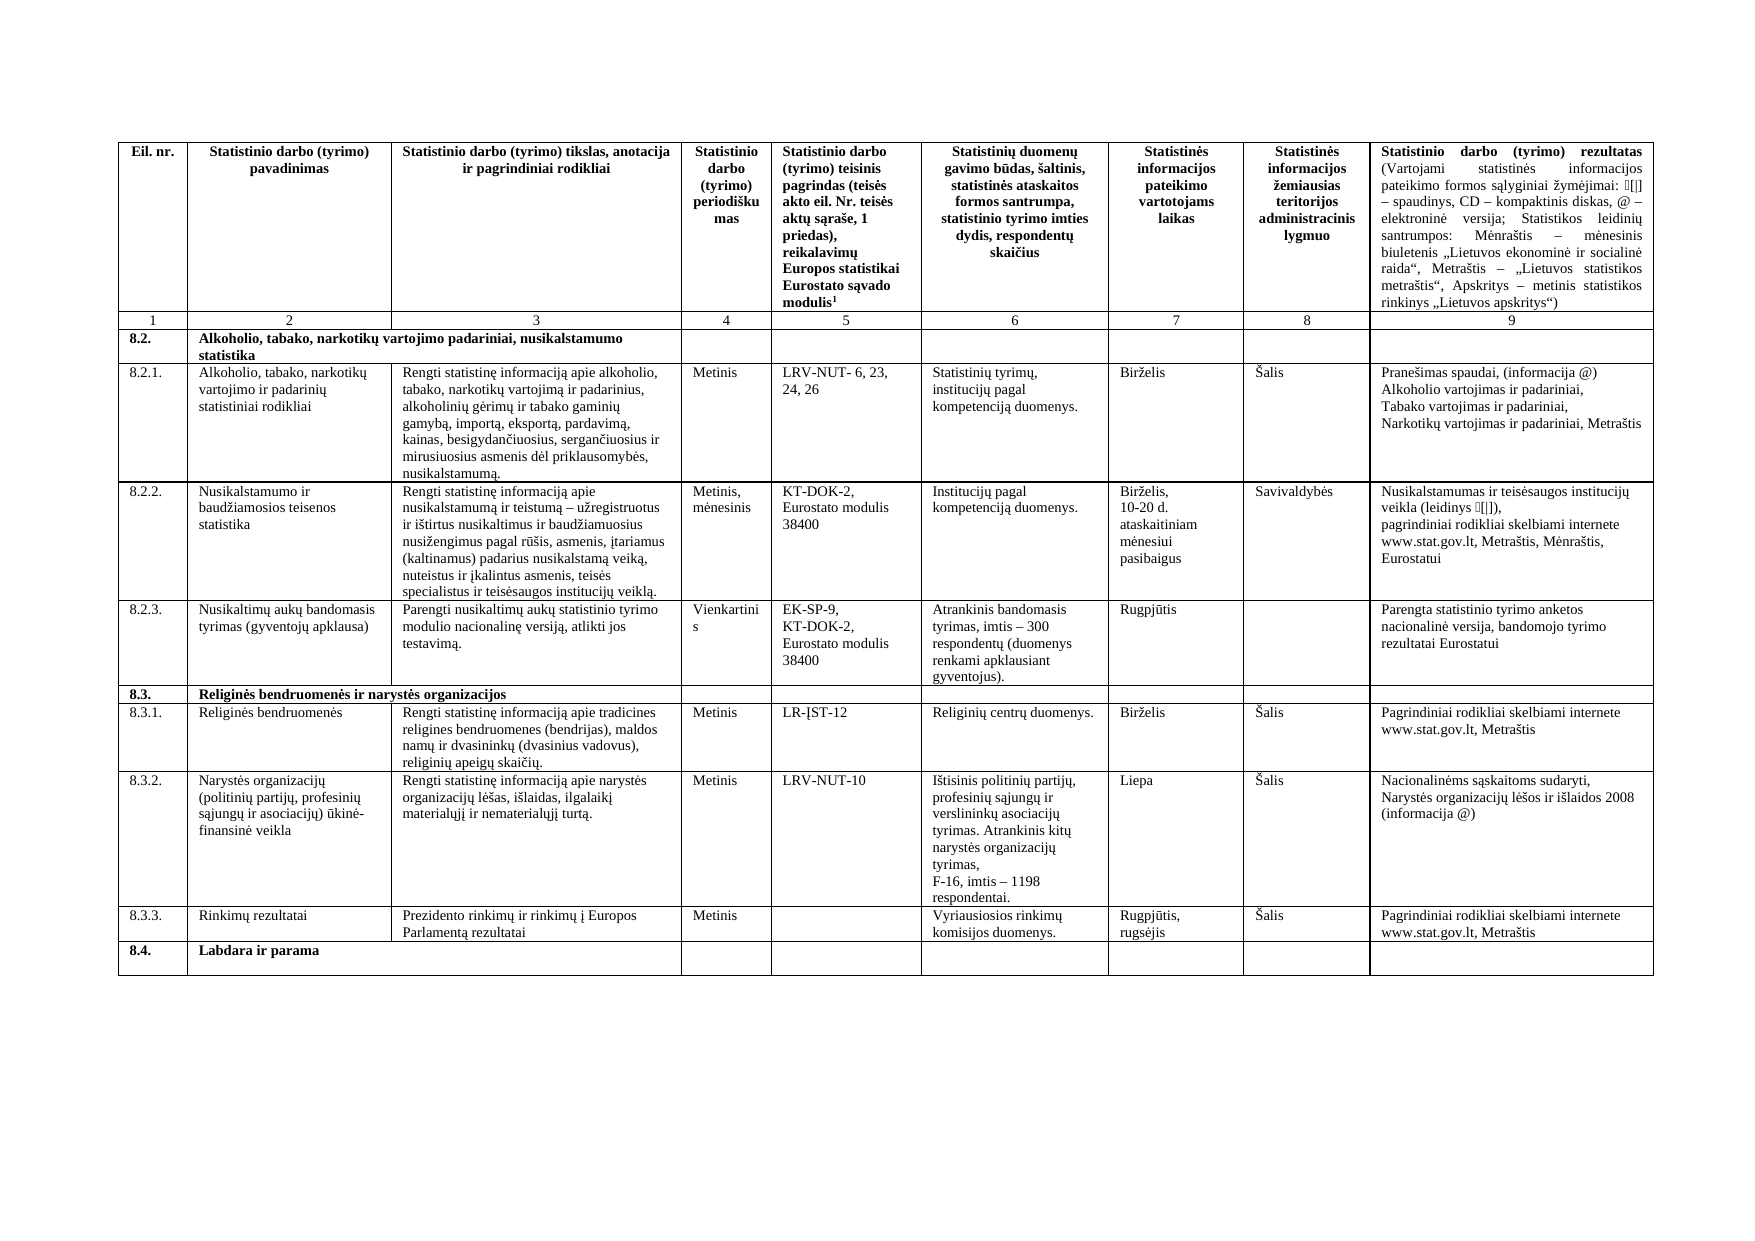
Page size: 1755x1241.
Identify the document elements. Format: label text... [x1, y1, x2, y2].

table_cell Metinis [682, 907, 771, 941]
table_cell Šalis [1244, 704, 1369, 771]
table_cell Birželis [1109, 364, 1243, 481]
table_cell Atrankinis bandomasis tyrimas, imtis – 300 respondentų (duomenys renkami apklausiant gyventojus). [922, 601, 1108, 685]
table_cell [1244, 942, 1369, 975]
table_cell 8.4. [119, 942, 187, 975]
table_cell KT-DOK-2, Eurostato modulis 38400 [772, 483, 921, 600]
table_cell Alkoholio, tabako, narkotikų vartojimo padariniai, nusikalstamumo statistika [188, 330, 681, 363]
table_cell Rengti statistinę informaciją apie nusikalstamumą ir teistumą – užregistruotus ir ištirtus nusikaltimus ir baudžiamuosius nusižengimus pagal rūšis, asmenis, įtariamus (kaltinamus) padarius nusikalstamą veiką, nuteistus ir įkalintus asmenis, teisės specialistus ir teisėsaugos institucijų veiklą. [392, 483, 681, 600]
table_cell Rinkimų rezultatai [188, 907, 391, 941]
table_header Statistinės informacijos pateikimo vartotojams laikas [1109, 143, 1243, 311]
table_cell [682, 942, 771, 975]
table_cell [1371, 330, 1653, 363]
table_cell EK-SP-9, KT-DOK-2, Eurostato modulis 38400 [772, 601, 921, 685]
table_cell Rugpjūtis, rugsėjis [1109, 907, 1243, 941]
table_cell Narystės organizacijų (politinių partijų, profesinių sąjungų ir asociacijų) ūkinė-finansinė veikla [188, 772, 391, 906]
table_header Statistinio darbo (tyrimo) periodiškumas [682, 143, 771, 311]
table_cell Metinis, mėnesinis [682, 483, 771, 600]
table_cell [1244, 686, 1369, 703]
table_cell [772, 686, 921, 703]
table_cell Vyriausiosios rinkimų komisijos duomenys. [922, 907, 1108, 941]
table_cell Šalis [1244, 772, 1369, 906]
table_cell Pranešimas spaudai, (informacija @) Alkoholio vartojimas ir padariniai, Tabako vartojimas ir padariniai, Narkotikų vartojimas ir padariniai, Metraštis [1371, 364, 1653, 481]
table_cell [682, 686, 771, 703]
table_cell 8.2.1. [119, 364, 187, 481]
table_cell 8.2.2. [119, 483, 187, 600]
table_cell Prezidento rinkimų ir rinkimų į Europos Parlamentą rezultatai [392, 907, 681, 941]
table_header Statistinės informacijos žemiausias teritorijos administracinis lygmuo [1244, 143, 1369, 311]
table_cell Parengta statistinio tyrimo anketos nacionalinė versija, bandomojo tyrimo rezultatai Eurostatui [1371, 601, 1653, 685]
table_cell [1244, 330, 1369, 363]
table_cell 5 [772, 312, 921, 328]
table_cell Pagrindiniai rodikliai skelbiami internete www.stat.gov.lt, Metraštis [1371, 907, 1653, 941]
table_cell 7 [1109, 312, 1243, 328]
table_cell [1244, 601, 1369, 685]
table_cell [1371, 686, 1653, 703]
table_cell [772, 942, 921, 975]
table_header Statistinio darbo (tyrimo) tikslas, anotacija ir pagrindiniai rodikliai [392, 143, 681, 311]
table_cell Religinės bendruomenės [188, 704, 391, 771]
table_cell Birželis [1109, 704, 1243, 771]
table_cell [682, 330, 771, 363]
table_cell Vienkartinis [682, 601, 771, 685]
table_cell 6 [922, 312, 1108, 328]
table_cell 3 [392, 312, 681, 328]
table_cell Parengti nusikaltimų aukų statistinio tyrimo modulio nacionalinę versiją, atlikti jos testavimą. [392, 601, 681, 685]
table_cell Pagrindiniai rodikliai skelbiami internete www.stat.gov.lt, Metraštis [1371, 704, 1653, 771]
table_cell Šalis [1244, 364, 1369, 481]
table_cell 8.2.3. [119, 601, 187, 685]
table_header Statistinio darbo (tyrimo) rezultatas (Vartojami statistinės informacijos pateikimo formos sąlyginiai žymėjimai: [|] – spaudinys, CD – kompaktinis diskas, @ – elektroninė versija; Statistikos leidinių santrumpos: Mėnraštis – mėnesinis biuletenis „Lietuvos ekonominė ir socialinė raida“, Metraštis – „Lietuvos statistikos metraštis“, Apskritys – metinis statistikos rinkinys „Lietuvos apskritys“) [1371, 143, 1653, 311]
table_header Statistinio darbo (tyrimo) teisinis pagrindas (teisės akto eil. Nr. teisės aktų sąraše, 1 priedas), reikalavimų Europos statistikai Eurostato sąvado modulis1 [772, 143, 921, 311]
table_header Eil. nr. [119, 143, 187, 311]
table_cell Šalis [1244, 907, 1369, 941]
table_cell Savivaldybės [1244, 483, 1369, 600]
table_cell 1 [119, 312, 187, 328]
table_header Statistinio darbo (tyrimo) pavadinimas [188, 143, 391, 311]
table_cell Rugpjūtis [1109, 601, 1243, 685]
table_cell Nusikalstamumo ir baudžiamosios teisenos statistika [188, 483, 391, 600]
table_cell [772, 907, 921, 941]
table_cell Metinis [682, 364, 771, 481]
table_cell Religinių centrų duomenys. [922, 704, 1108, 771]
table_cell Metinis [682, 704, 771, 771]
table_cell Liepa [1109, 772, 1243, 906]
table_cell [922, 330, 1108, 363]
table_cell [1109, 686, 1243, 703]
table_cell 8.2. [119, 330, 187, 363]
table_cell 2 [188, 312, 391, 328]
table_cell Religinės bendruomenės ir narystės organizacijos [188, 686, 681, 703]
table_cell LRV-NUT-10 [772, 772, 921, 906]
table_cell 8.3. [119, 686, 187, 703]
table_cell 8.3.3. [119, 907, 187, 941]
table_cell LR-ĮST-12 [772, 704, 921, 771]
table_cell [1109, 330, 1243, 363]
table_cell Rengti statistinę informaciją apie alkoholio, tabako, narkotikų vartojimą ir padarinius, alkoholinių gėrimų ir tabako gaminių gamybą, importą, eksportą, pardavimą, kainas, besigydančiuosius, sergančiuosius ir mirusiuosius asmenis dėl priklausomybės, nusikalstamumą. [392, 364, 681, 481]
table_cell Institucijų pagal kompetenciją duomenys. [922, 483, 1108, 600]
table_cell 8.3.2. [119, 772, 187, 906]
table_cell Rengti statistinę informaciją apie tradicines religines bendruomenes (bendrijas), maldos namų ir dvasininkų (dvasinius vadovus), religinių apeigų skaičių. [392, 704, 681, 771]
table_cell [1371, 942, 1653, 975]
table_cell Nusikalstamumas ir teisėsaugos institucijų veikla (leidinys [|]), pagrindiniai rodikliai skelbiami internete www.stat.gov.lt, Metraštis, Mėnraštis, Eurostatui [1371, 483, 1653, 600]
table_cell 8 [1244, 312, 1369, 328]
table_cell [772, 330, 921, 363]
table_cell Ištisinis politinių partijų, profesinių sąjungų ir verslininkų asociacijų tyrimas. Atrankinis kitų narystės organizacijų tyrimas, F-16, imtis – 1198 respondentai. [922, 772, 1108, 906]
table_cell 9 [1371, 312, 1653, 328]
table_cell Birželis, 10-20 d. ataskaitiniam mėnesiui pasibaigus [1109, 483, 1243, 600]
table_cell Nacionalinėms sąskaitoms sudaryti, Narystės organizacijų lėšos ir išlaidos 2008 (informacija @) [1371, 772, 1653, 906]
table_cell Rengti statistinę informaciją apie narystės organizacijų lėšas, išlaidas, ilgalaikį materialųjį ir nematerialųjį turtą. [392, 772, 681, 906]
table_cell 4 [682, 312, 771, 328]
table_cell 8.3.1. [119, 704, 187, 771]
table_cell [922, 686, 1108, 703]
table_cell Alkoholio, tabako, narkotikų vartojimo ir padarinių statistiniai rodikliai [188, 364, 391, 481]
table_cell Metinis [682, 772, 771, 906]
table_cell [1109, 942, 1243, 975]
table_cell Statistinių tyrimų, institucijų pagal kompetenciją duomenys. [922, 364, 1108, 481]
table_cell [922, 942, 1108, 975]
table_cell Nusikaltimų aukų bandomasis tyrimas (gyventojų apklausa) [188, 601, 391, 685]
table_header Statistinių duomenų gavimo būdas, šaltinis, statistinės ataskaitos formos santrumpa, statistinio tyrimo imties dydis, respondentų skaičius [922, 143, 1108, 311]
table_cell LRV-NUT- 6, 23, 24, 26 [772, 364, 921, 481]
table_cell Labdara ir parama [188, 942, 681, 975]
